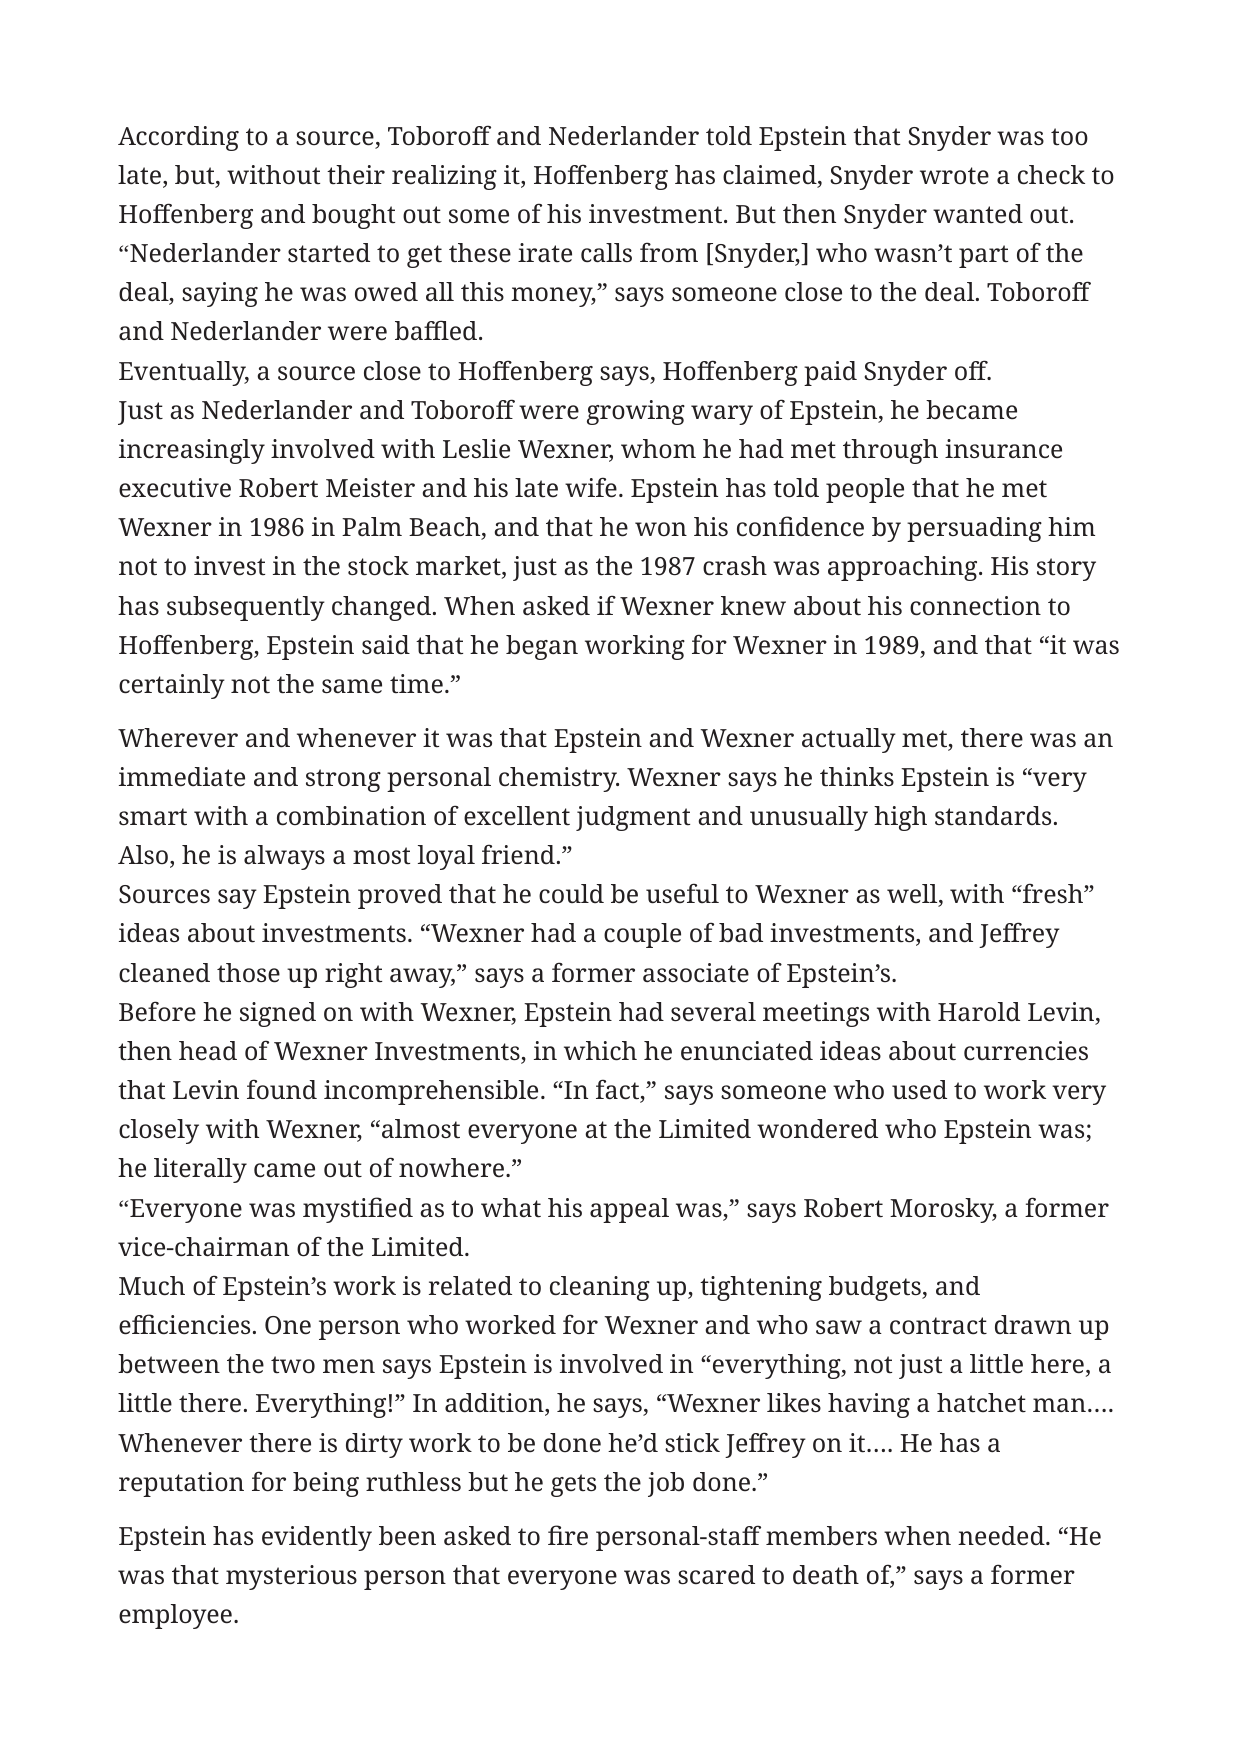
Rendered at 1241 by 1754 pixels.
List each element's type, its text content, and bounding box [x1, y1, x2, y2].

text Before he signed on with Wexner, Epstein had several meetings with Harold Levin, then head of Wexner Investments, in which he enunciated ideas about currencies that Levin found incomprehensible. “In fact,” says someone who used to work very closely with Wexner, “almost everyone at the Limited wondered who Epstein was; he literally came out of nowhere.” [118, 994, 1122, 1185]
text Much of Epstein’s work is related to cleaning up, tightening budgets, and efficiencies. One person who worked for Wexner and who saw a contract drawn up between the two men says Epstein is involved in “everything, not just a little here, a little there. Everything!” In addition, he says, “Wexner likes having a hatchet man…. Whenever there is dirty work to be done he’d stick Jeffrey on it…. He has a reputation for being ruthless but he gets the job done.” [118, 1268, 1122, 1498]
text According to a source, Toboroff and Nederlander told Epstein that Snyder was too late, but, without their realizing it, Hoffenberg has claimed, Snyder wrote a check to Hoffenberg and bought out some of his investment. But then Snyder wanted out. [118, 118, 1122, 231]
text Sources say Epstein proved that he could be useful to Wexner as well, with “fresh” ideas about investments. “Wexner had a couple of bad investments, and Jeffrey cleaned those up right away,” says a former associate of Epstein’s. [118, 877, 1122, 989]
text Eventually, a source close to Hoffenberg says, Hoffenberg paid Snyder off. [118, 353, 1122, 387]
text Epstein has evidently been asked to fire personal-staff members when needed. “He was that mysterious person that everyone was scared to death of,” says a former employee. [118, 1518, 1122, 1631]
text Just as Nederlander and Toboroff were growing wary of Epstein, he became increasingly involved with Leslie Wexner, whom he had met through insurance executive Robert Meister and his late wife. Epstein has told people that he met Wexner in 1986 in Palm Beach, and that he won his confidence by persuading him not to invest in the stock market, just as the 1987 crash was approaching. His story has subsequently changed. When asked if Wexner knew about his connection to Hoffenberg, Epstein said that he began working for Wexner in 1989, and that “it was certainly not the same time.” [118, 392, 1122, 701]
text “Nederlander started to get these irate calls from [Snyder,] who wasn’t part of the deal, saying he was owed all this money,” says someone close to the deal. Toboroff and Nederlander were baffled. [118, 236, 1122, 348]
text “Everyone was mystified as to what his appeal was,” says Robert Morosky, a former vice-chairman of the Limited. [118, 1190, 1122, 1263]
text Wherever and whenever it was that Epstein and Wexner actually met, there was an immediate and strong personal chemistry. Wexner says he thinks Epstein is “very smart with a combination of excellent judgment and unusually high standards. Also, he is always a most loyal friend.” [118, 720, 1122, 872]
